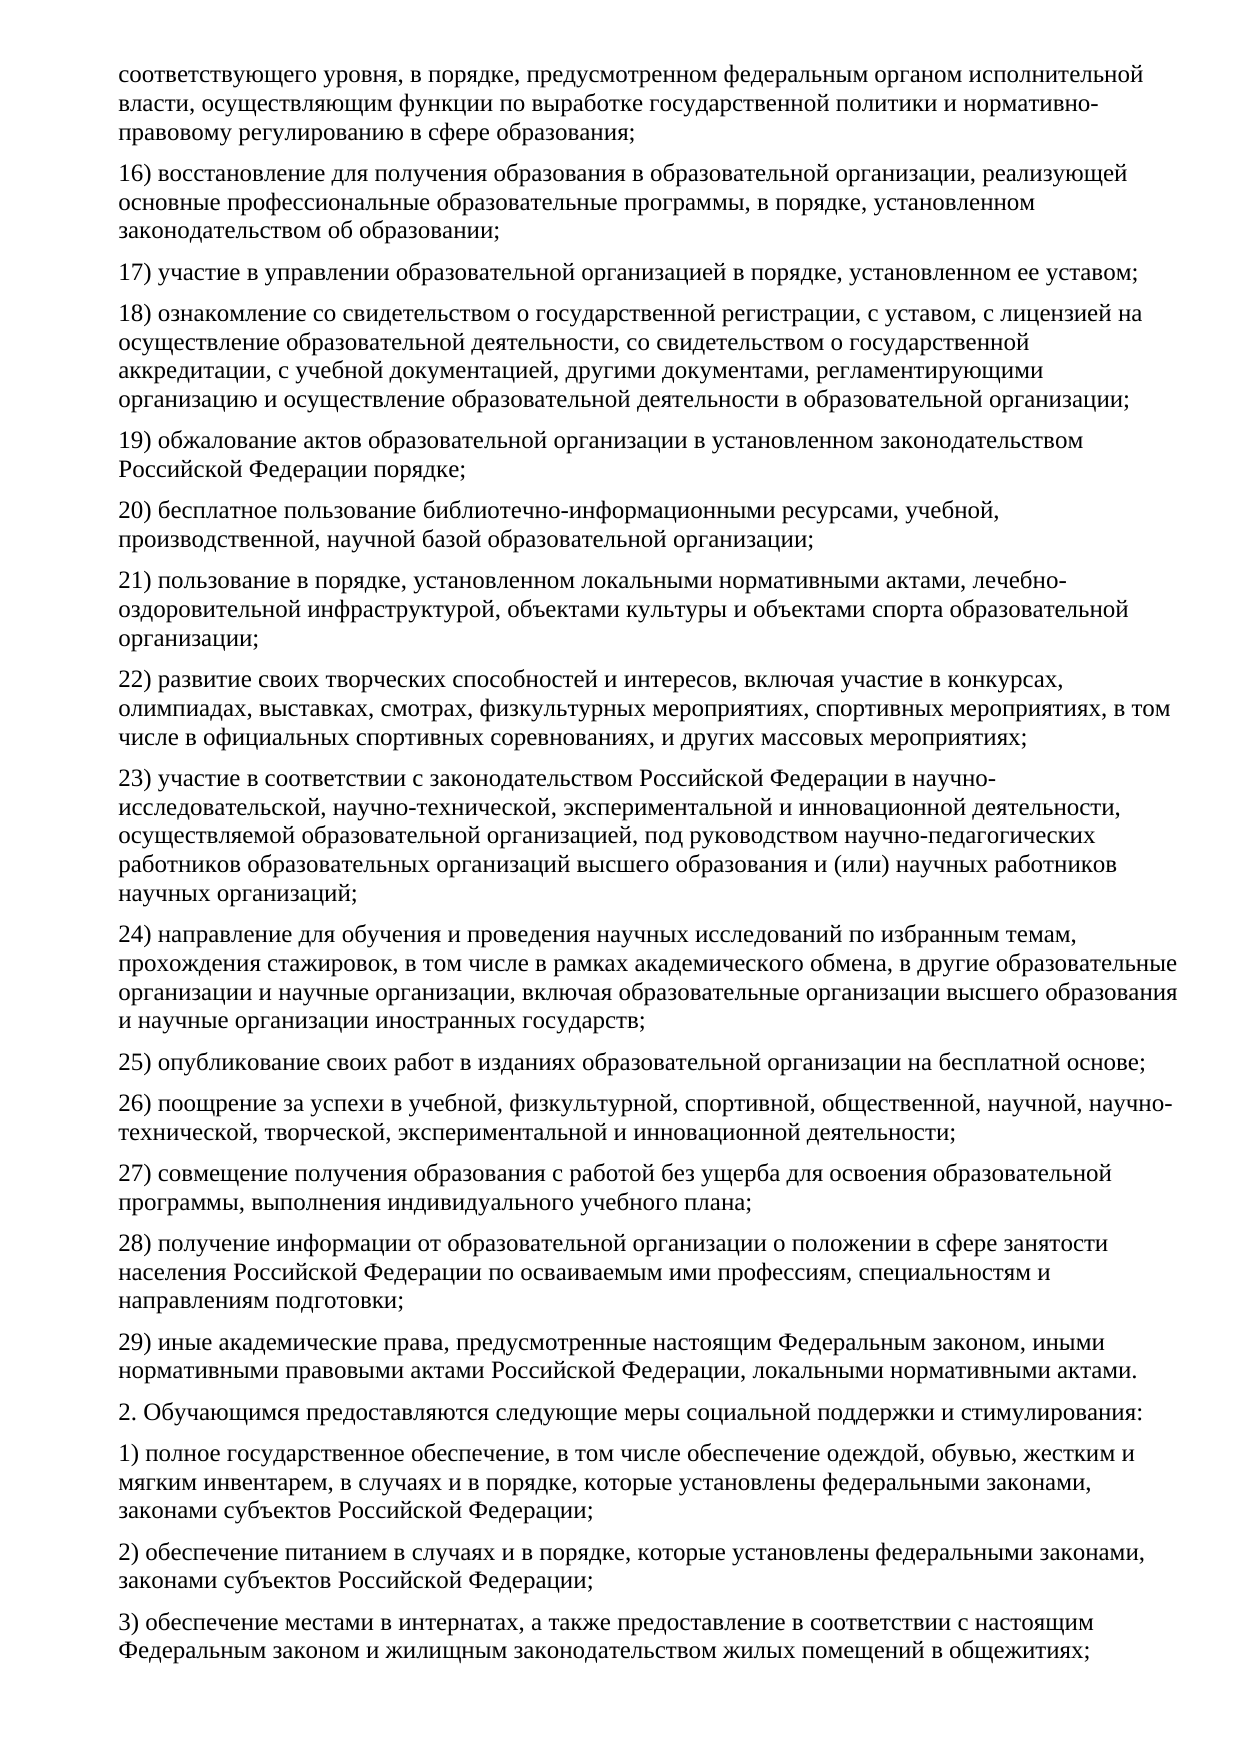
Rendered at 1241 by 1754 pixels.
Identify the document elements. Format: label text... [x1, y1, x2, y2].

text 28) получение информации от образовательной организации о положении в сфере занятости населения Российской Федерации по осваиваемым ими профессиям, специальностям и направлениям подготовки; [118, 1228, 1181, 1314]
text 25) опубликование своих работ в изданиях образовательной организации на бесплатной основе; [118, 1047, 1181, 1075]
text 26) поощрение за успехи в учебной, физкультурной, спортивной, общественной, научной, научно-технической, творческой, экспериментальной и инновационной деятельности; [118, 1088, 1181, 1145]
text 17) участие в управлении образовательной организацией в порядке, установленном ее уставом; [118, 257, 1181, 285]
text 22) развитие своих творческих способностей и интересов, включая участие в конкурсах, олимпиадах, выставках, смотрах, физкультурных мероприятиях, спортивных мероприятиях, в том числе в официальных спортивных соревнованиях, и других массовых мероприятиях; [118, 664, 1181, 750]
text 23) участие в соответствии с законодательством Российской Федерации в научно-исследовательской, научно-технической, экспериментальной и инновационной деятельности, осуществляемой образовательной организацией, под руководством научно-педагогических работников образовательных организаций высшего образования и (или) научных работников научных организаций; [118, 763, 1181, 907]
text 20) бесплатное пользование библиотечно-информационными ресурсами, учебной, производственной, научной базой образовательной организации; [118, 495, 1181, 553]
text 2. Обучающимся предоставляются следующие меры социальной поддержки и стимулирования: [118, 1397, 1181, 1425]
text 24) направление для обучения и проведения научных исследований по избранным темам, прохождения стажировок, в том числе в рамках академического обмена, в другие образовательные организации и научные организации, включая образовательные организации высшего образования и научные организации иностранных государств; [118, 919, 1181, 1034]
text 1) полное государственное обеспечение, в том числе обеспечение одеждой, обувью, жестким и мягким инвентарем, в случаях и в порядке, которые установлены федеральными законами, законами субъектов Российской Федерации; [118, 1438, 1181, 1524]
text 21) пользование в порядке, установленном локальными нормативными актами, лечебно-оздоровительной инфраструктурой, объектами культуры и объектами спорта образовательной организации; [118, 565, 1181, 652]
text 3) обеспечение местами в интернатах, а также предоставление в соответствии с настоящим Федеральным законом и жилищным законодательством жилых помещений в общежитиях; [118, 1607, 1181, 1664]
text 29) иные академические права, предусмотренные настоящим Федеральным законом, иными нормативными правовыми актами Российской Федерации, локальными нормативными актами. [118, 1327, 1181, 1384]
text 18) ознакомление со свидетельством о государственной регистрации, с уставом, с лицензией на осуществление образовательной деятельности, со свидетельством о государственной аккредитации, с учебной документацией, другими документами, регламентирующими организацию и осуществление образовательной деятельности в образовательной организации; [118, 298, 1181, 413]
text 2) обеспечение питанием в случаях и в порядке, которые установлены федеральными законами, законами субъектов Российской Федерации; [118, 1537, 1181, 1594]
text 16) восстановление для получения образования в образовательной организации, реализующей основные профессиональные образовательные программы, в порядке, установленном законодательством об образовании; [118, 158, 1181, 244]
text 19) обжалование актов образовательной организации в установленном законодательством Российской Федерации порядке; [118, 425, 1181, 483]
text 27) совмещение получения образования с работой без ущерба для освоения образовательной программы, выполнения индивидуального учебного плана; [118, 1158, 1181, 1215]
text соответствующего уровня, в порядке, предусмотренном федеральным органом исполнительной власти, осуществляющим функции по выработке государственной политики и нормативно-правовому регулированию в сфере образования; [118, 59, 1181, 145]
